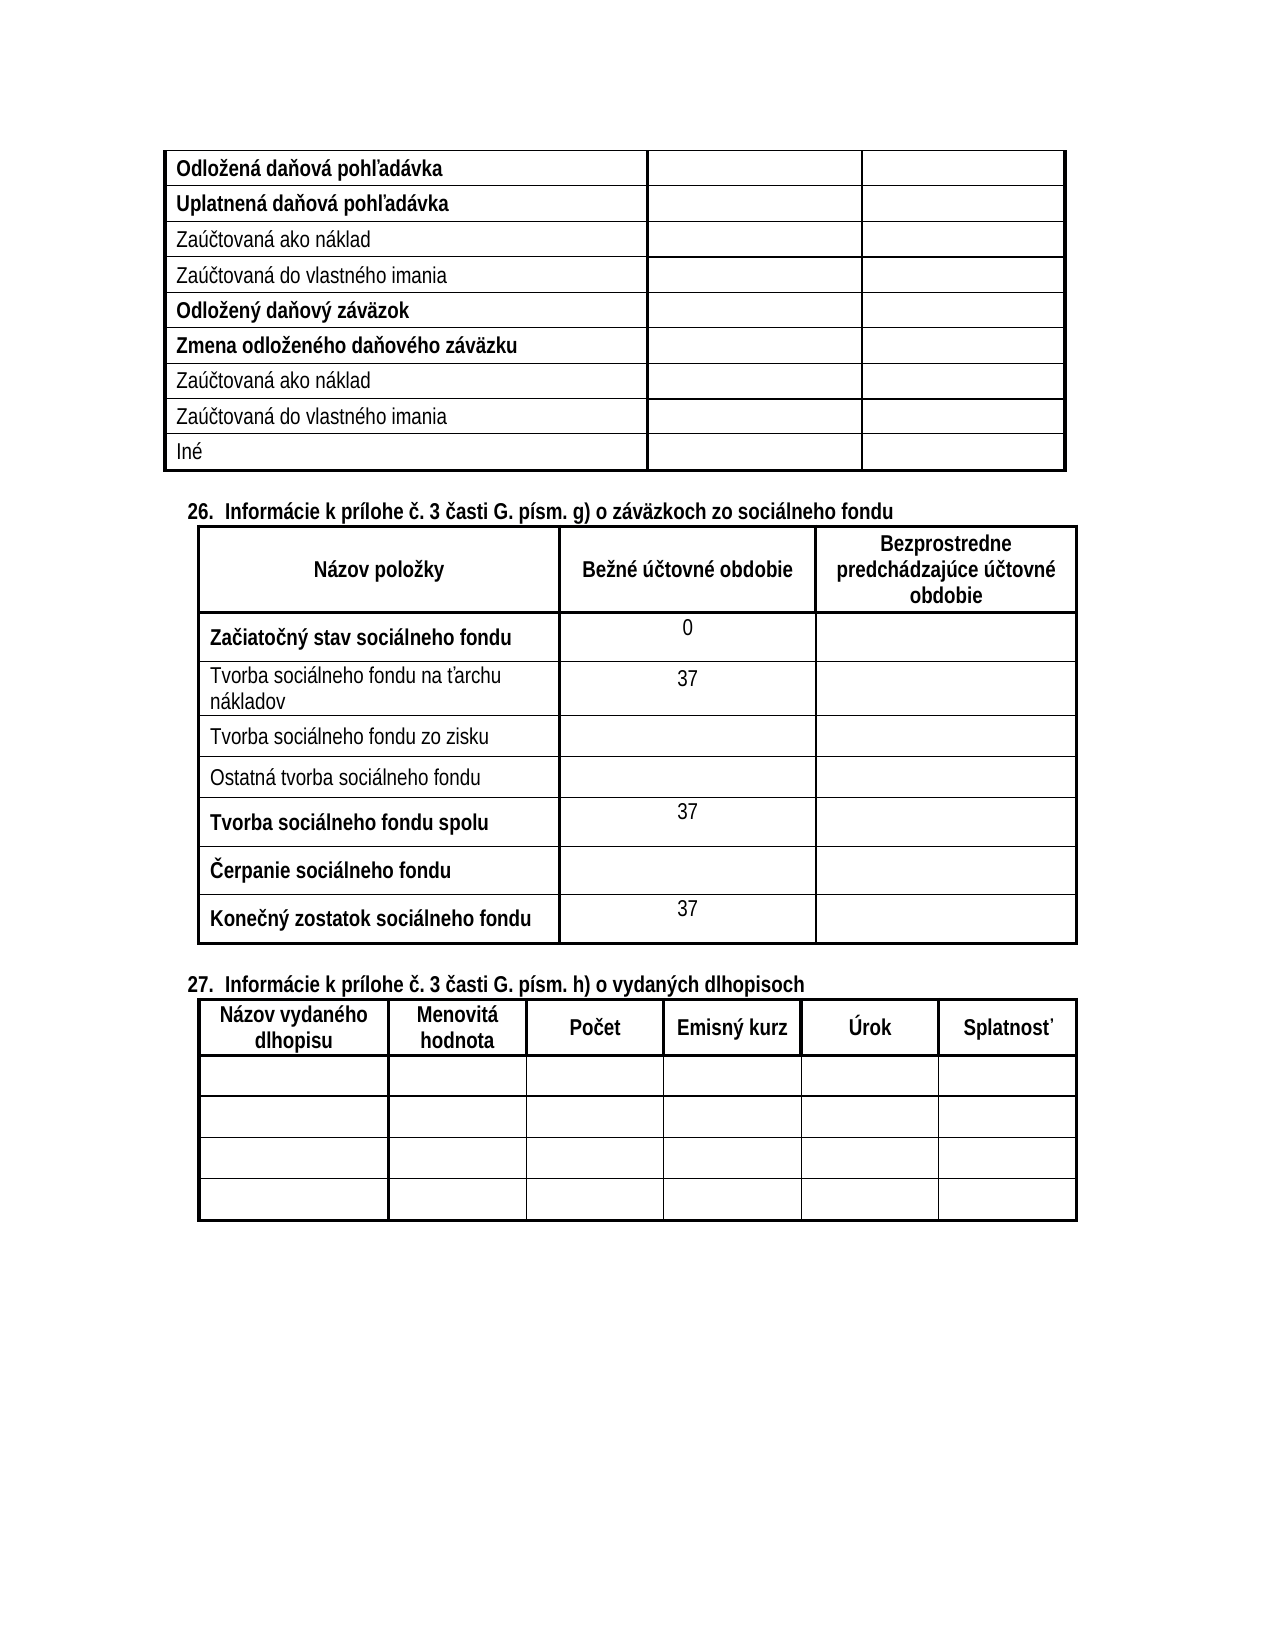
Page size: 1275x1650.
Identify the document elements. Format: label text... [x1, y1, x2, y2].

table_cell Tvorba sociálneho fondu zo zisku [200, 716, 558, 756]
table_cell [649, 222, 861, 256]
table_cell [802, 1138, 938, 1178]
table_cell [561, 847, 815, 894]
table_cell [939, 1057, 1075, 1095]
table_cell Zaúčtovaná do vlastného imania [167, 257, 646, 292]
table_cell [561, 716, 815, 756]
table_cell [863, 151, 1063, 185]
table_cell 37 [561, 662, 815, 714]
table_header Splatnosť [940, 1001, 1075, 1054]
table_cell [863, 222, 1063, 256]
table_cell [649, 293, 861, 327]
table_cell Uplatnená daňová pohľadávka [167, 186, 646, 221]
table_cell [649, 151, 861, 185]
table_cell [817, 798, 1075, 846]
table_cell Zmena odloženého daňového záväzku [167, 328, 646, 362]
table_header Emisný kurz [665, 1001, 799, 1054]
table_cell [664, 1057, 801, 1095]
table_cell [802, 1179, 938, 1219]
table_header Bežné účtovné obdobie [561, 528, 814, 611]
table_cell [863, 293, 1063, 327]
table_cell [664, 1097, 801, 1136]
table_cell Odložená daňová pohľadávka [167, 151, 646, 185]
table_cell [863, 258, 1063, 292]
table_cell [863, 400, 1063, 433]
table_header Menovitá hodnota [390, 1001, 525, 1054]
table_cell Čerpanie sociálneho fondu [200, 847, 558, 894]
text 27. Informácie k prílohe č. 3 časti G. písm. h) o vydaných dlhopisoch [187, 971, 1087, 998]
table_cell Zaúčtovaná do vlastného imania [167, 399, 646, 433]
table_cell Začiatočný stav sociálneho fondu [200, 614, 558, 661]
table_cell [939, 1179, 1075, 1219]
table_cell Zaúčtovaná ako náklad [167, 222, 646, 256]
table_cell [201, 1057, 387, 1095]
table_cell 37 [561, 895, 815, 942]
table_cell [201, 1097, 387, 1136]
table_cell 37 [561, 798, 815, 846]
table_cell Odložený daňový záväzok [167, 293, 646, 327]
table_cell Tvorba sociálneho fondu spolu [200, 798, 558, 846]
table_header Bezprostredne predchádzajúce účtovné obdobie [817, 528, 1075, 611]
table_cell [664, 1179, 801, 1219]
table_header Počet [528, 1001, 662, 1054]
table_cell [390, 1097, 526, 1136]
table_cell [649, 186, 861, 221]
table_cell Iné [167, 434, 646, 469]
table_cell [863, 328, 1063, 362]
table_cell [390, 1179, 526, 1219]
table_cell [201, 1179, 387, 1219]
table_cell [939, 1097, 1075, 1136]
table_cell [817, 757, 1075, 797]
table_cell [561, 757, 815, 797]
table_cell [649, 328, 861, 362]
table_cell Zaúčtovaná ako náklad [167, 364, 646, 398]
table_cell [664, 1138, 801, 1178]
table_cell Tvorba sociálneho fondu na ťarchu nákladov [200, 662, 558, 714]
table_cell [817, 847, 1075, 894]
table_cell [863, 364, 1063, 398]
table_cell [802, 1097, 938, 1136]
table_cell Konečný zostatok sociálneho fondu [200, 895, 558, 942]
table_cell [649, 258, 861, 292]
table_cell [201, 1138, 387, 1178]
table_cell [863, 186, 1063, 221]
table_cell [527, 1179, 663, 1219]
table_cell [390, 1057, 526, 1095]
text 26. Informácie k prílohe č. 3 časti G. písm. g) o záväzkoch zo sociálneho fondu [187, 498, 1087, 524]
table_cell [527, 1097, 663, 1136]
table_cell [390, 1138, 526, 1178]
table_cell [649, 434, 861, 469]
table_cell [817, 895, 1075, 942]
table_cell [527, 1138, 663, 1178]
table_cell [939, 1138, 1075, 1178]
table_cell [527, 1057, 663, 1095]
table_cell Ostatná tvorba sociálneho fondu [200, 757, 558, 797]
table_header Názov položky [200, 528, 558, 611]
table_cell [817, 716, 1075, 756]
table_header Úrok [803, 1001, 937, 1054]
table_cell [817, 614, 1075, 661]
table_cell [817, 662, 1075, 714]
table_cell [649, 364, 861, 398]
table_cell [649, 400, 861, 433]
table_cell 0 [561, 614, 815, 661]
table_header Názov vydaného dlhopisu [201, 1001, 387, 1054]
table_cell [863, 434, 1063, 469]
table_cell [802, 1057, 938, 1095]
